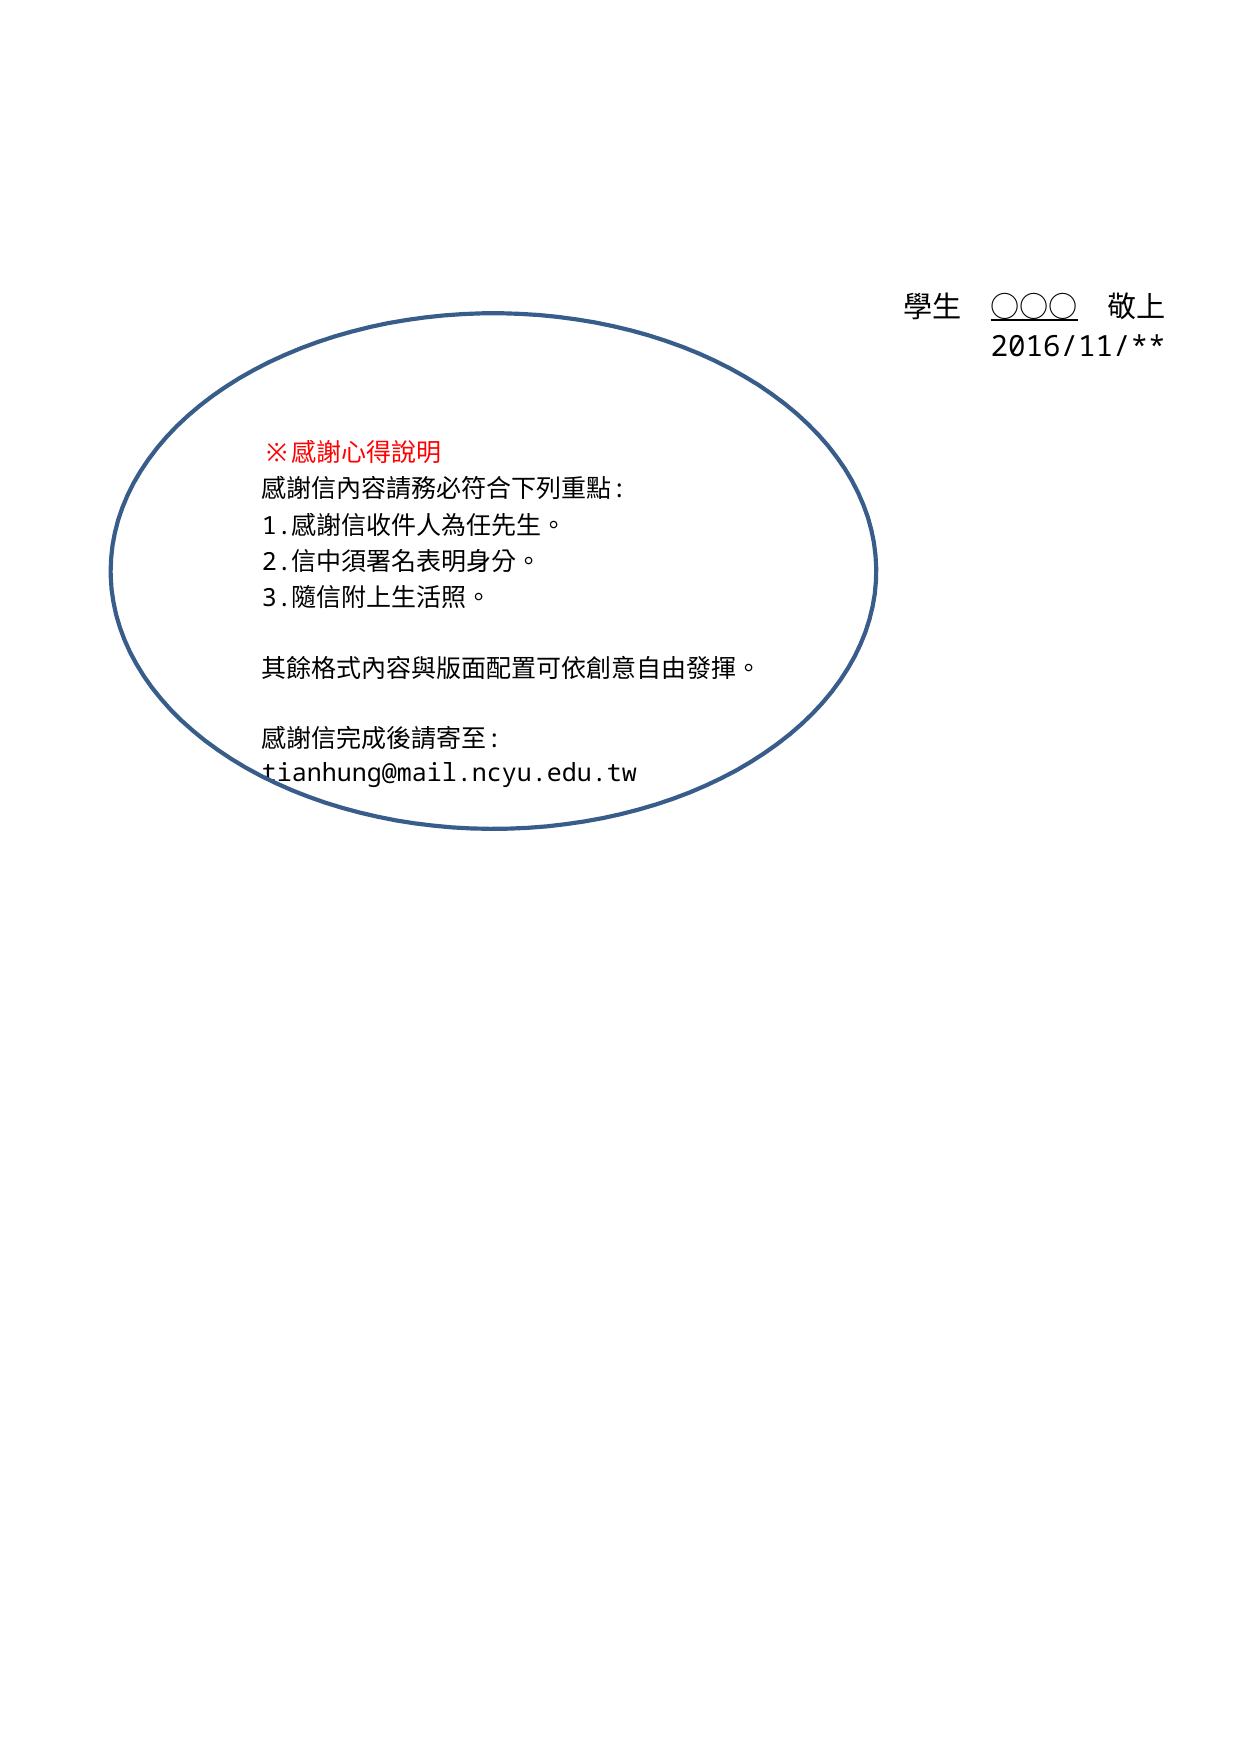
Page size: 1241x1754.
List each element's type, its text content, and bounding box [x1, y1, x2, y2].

text 學生 ○○○ 敬上 [75, 283, 1165, 326]
text [769, 718, 821, 754]
text 2016/11/** [626, 326, 1165, 365]
text 感謝信完成後請寄至: [262, 718, 803, 754]
text 其餘格式內容與版面配置可依創意自由發揮。 [262, 648, 821, 684]
text 2.信中須署名表明身分。 [262, 541, 821, 578]
text [706, 754, 821, 789]
text ※感謝心得說明 [262, 433, 821, 469]
text 1.感謝信收件人為任先生。 [262, 505, 821, 541]
text 3.隨信附上生活照。 [262, 578, 821, 614]
text tianhung@mail.ncyu.edu.tw [262, 754, 757, 789]
text 感謝信內容請務必符合下列重點: [262, 469, 821, 505]
text [75, 326, 361, 365]
text [271, 326, 716, 365]
